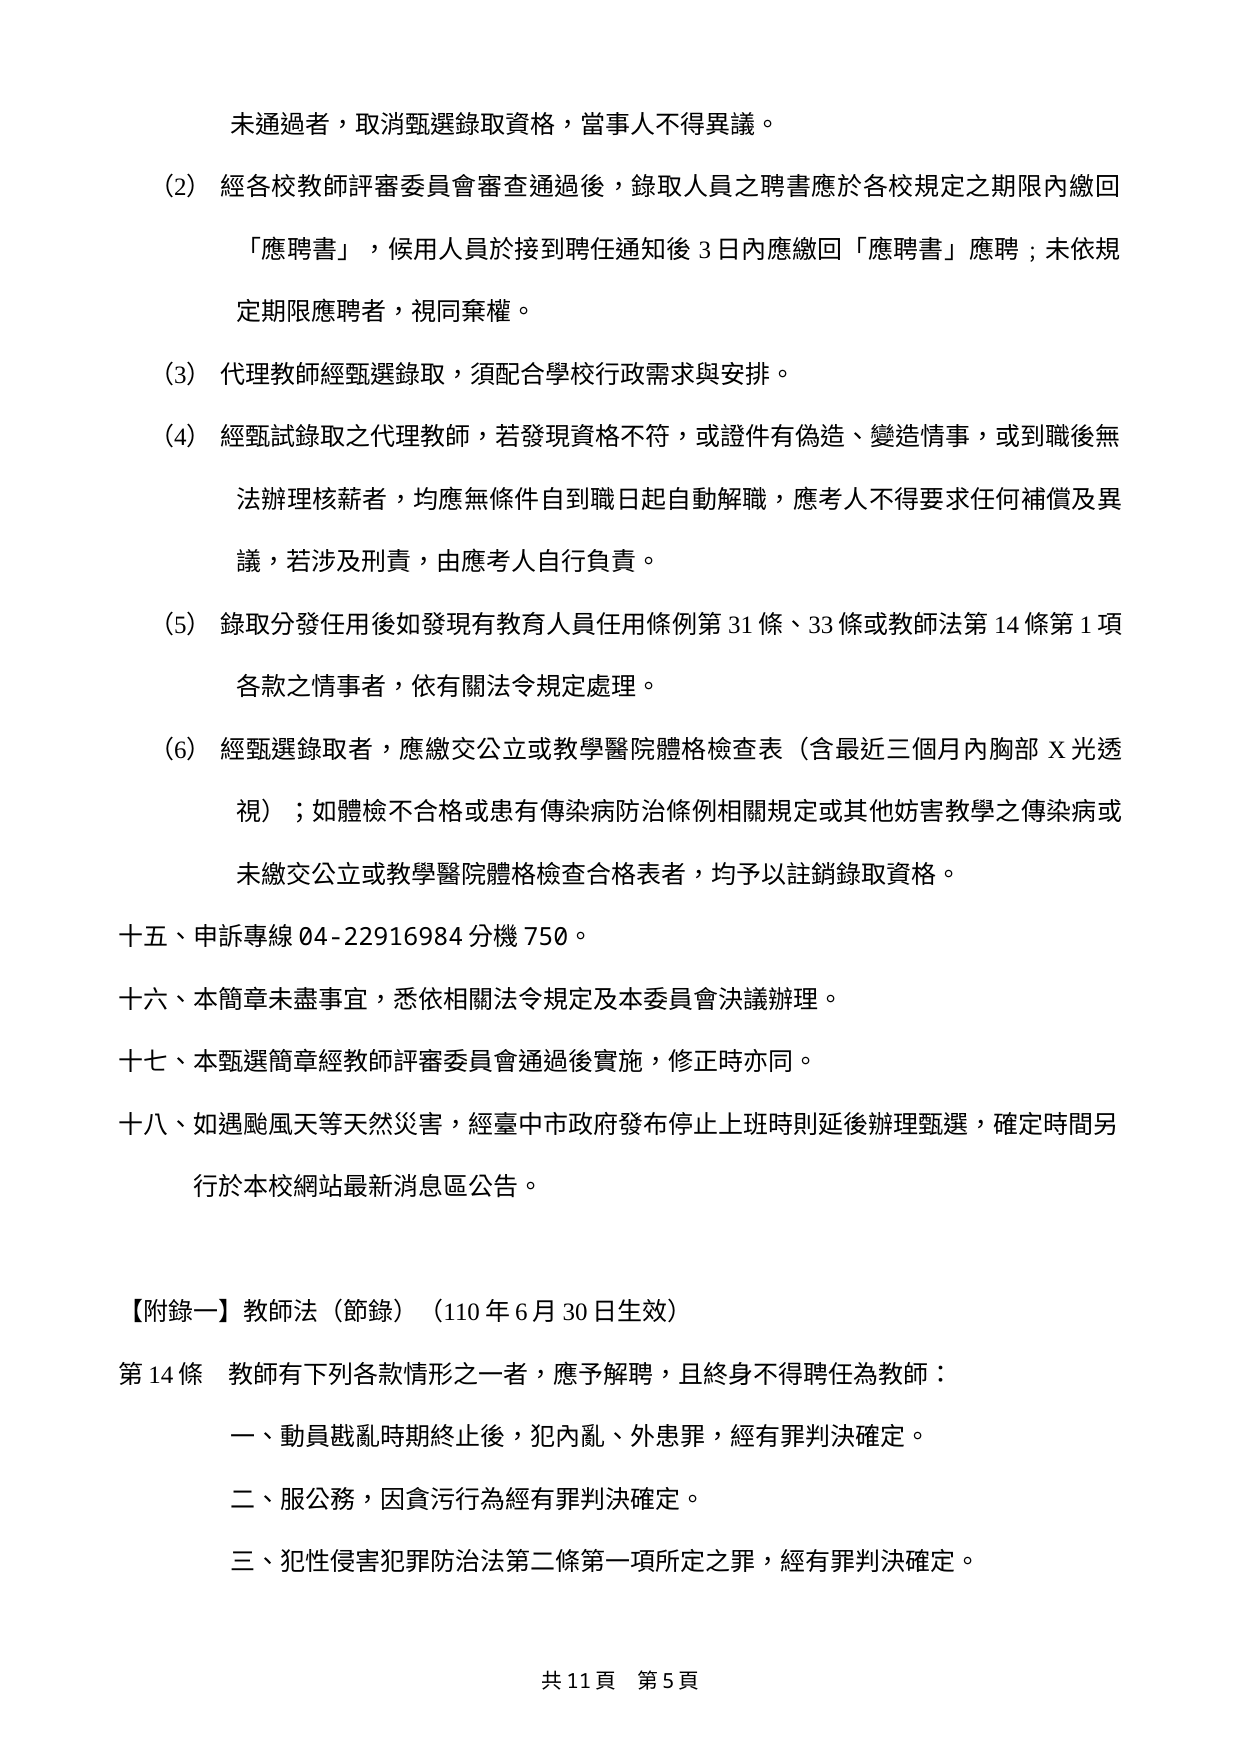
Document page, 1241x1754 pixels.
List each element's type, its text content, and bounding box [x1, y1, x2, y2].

text 十八、如遇颱風天等天然災害，經臺中市政府發布停止上班時則延後辦理甄選，確定時間另行於本校網站最新消息區公告。 [118, 1081, 1122, 1206]
text 三、犯性侵害犯罪防治法第二條第一項所定之罪，經有罪判決確定。 [230, 1518, 1122, 1581]
text 十六、本簡章未盡事宜，悉依相關法令規定及本委員會決議辦理。 [118, 956, 1122, 1018]
text 十七、本甄選簡章經教師評審委員會通過後實施，修正時亦同。 [118, 1018, 1122, 1081]
text 一、動員戡亂時期終止後，犯內亂、外患罪，經有罪判決確定。 [230, 1393, 1122, 1456]
text 未通過者，取消甄選錄取資格，當事人不得異議。 [199, 81, 1122, 143]
text 第14條 教師有下列各款情形之一者，應予解聘，且終身不得聘任為教師： [118, 1331, 1122, 1393]
list 經各校教師評審委員會審查通過後，錄取人員之聘書應於各校規定之期限內繳回「應聘書」，候用人員於接到聘任通知後3日內應繳回「應聘書」應聘﹔未依規定期限應聘者，視同棄權。 [149, 143, 1122, 331]
list 經甄試錄取之代理教師，若發現資格不符，或證件有偽造、變造情事，或到職後無法辦理核薪者，均應無條件自到職日起自動解職，應考人不得要求任何補償及異議，若涉及刑責，由應考人自行負責。 [149, 393, 1122, 581]
list 經甄選錄取者，應繳交公立或教學醫院體格檢查表（含最近三個月內胸部X光透視）；如體檢不合格或患有傳染病防治條例相關規定或其他妨害教學之傳染病或未繳交公立或教學醫院體格檢查合格表者，均予以註銷錄取資格。 [149, 706, 1122, 893]
list 代理教師經甄選錄取，須配合學校行政需求與安排。 [149, 331, 1122, 393]
list 錄取分發任用後如發現有教育人員任用條例第31條、33條或教師法第14條第1項各款之情事者，依有關法令規定處理。 [149, 581, 1122, 706]
text 十五、申訴專線04-22916984分機750。 [118, 893, 1122, 956]
text 【附錄一】教師法（節錄）（110年6月30日生效） [118, 1268, 1122, 1331]
text 二、服公務，因貪污行為經有罪判決確定。 [230, 1456, 1122, 1518]
